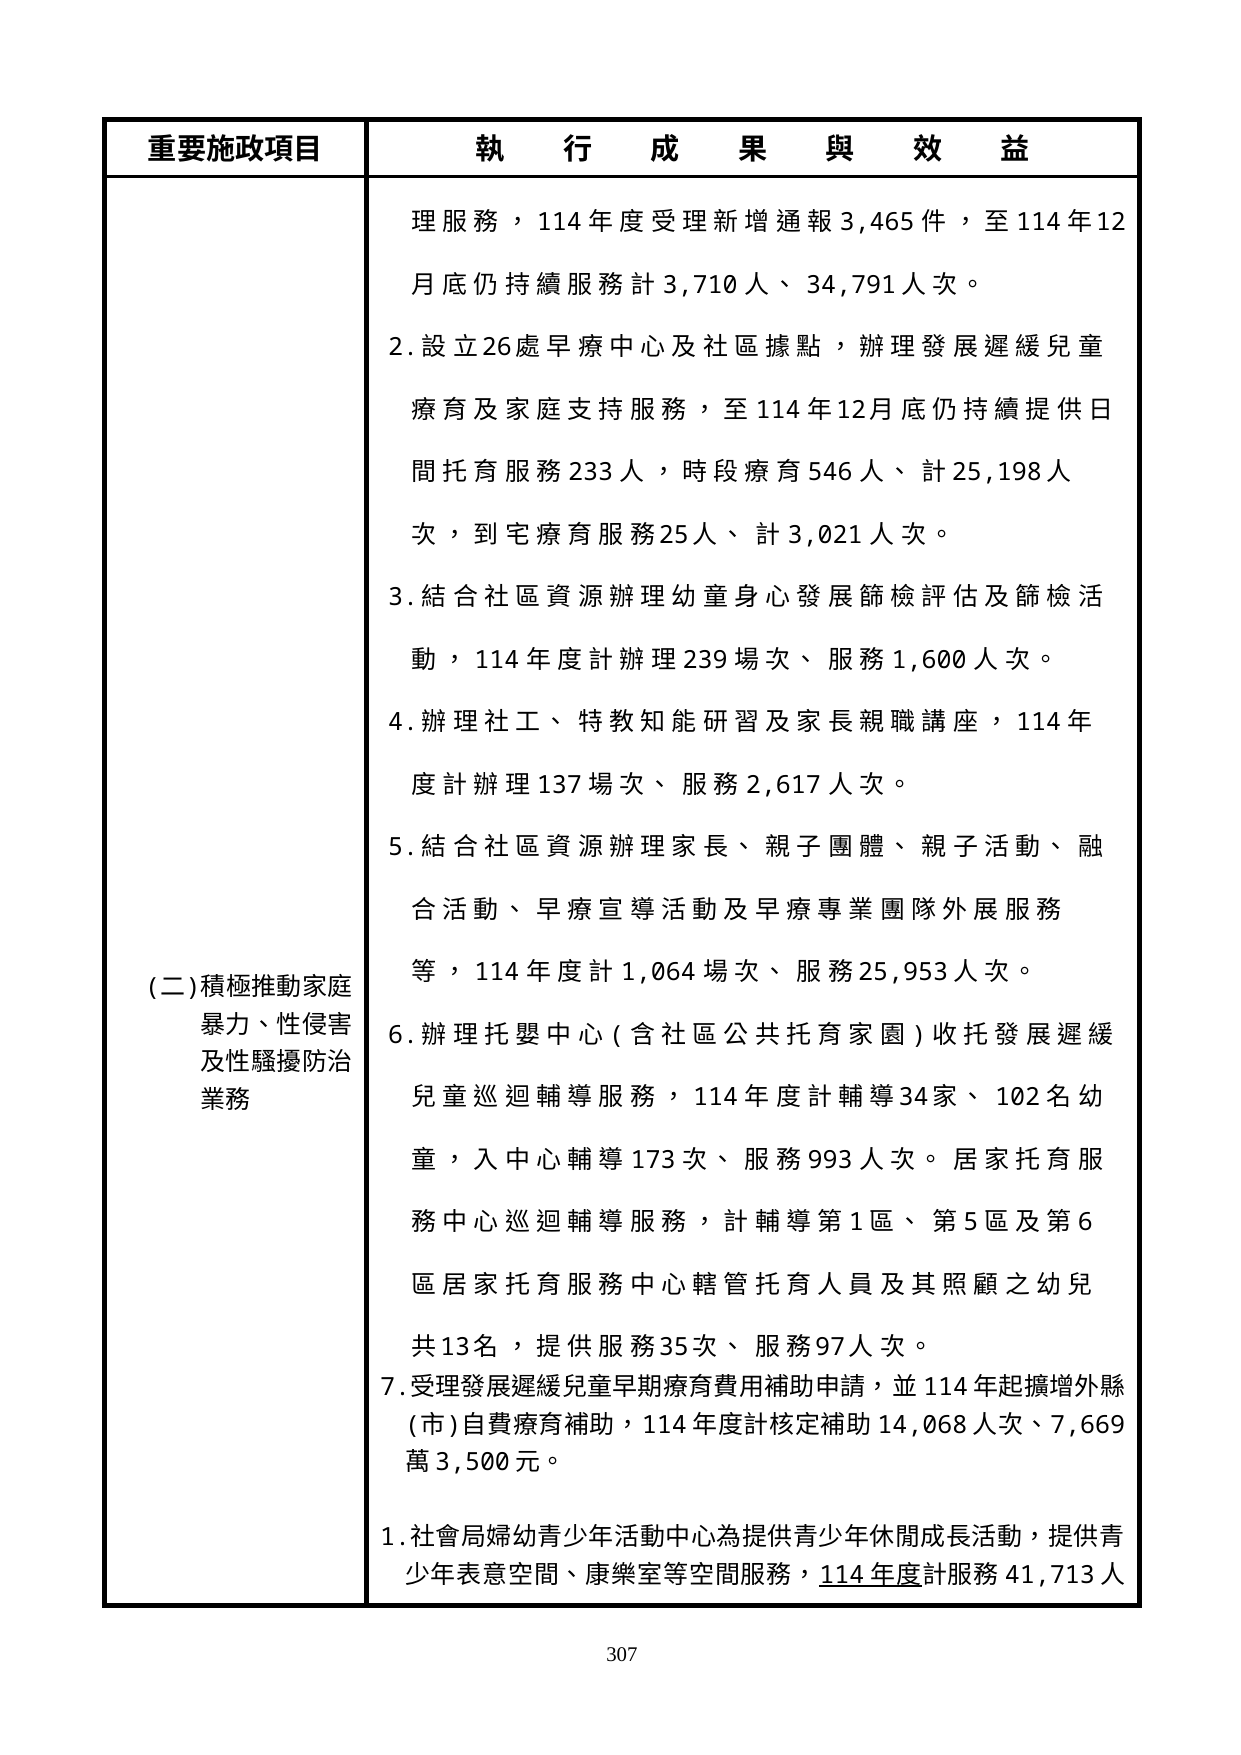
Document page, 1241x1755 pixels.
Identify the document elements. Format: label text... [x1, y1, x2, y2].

table_header 執 行 成 果 與 效 益 [369, 122, 1137, 175]
table_header 重要施政項目 [107, 122, 364, 175]
table_cell 理服務，114年度受理新增通報3,465件，至114年12月底仍持續服務計3,710人、34,791人次。 2.設立26處早療中心及社區據點，辦理發展遲緩兒童療育及家庭支持服務，至114年12月底仍持續提供日間托育服務233人，時段療育546人、計25,198人次，到宅療育服務25人、計3,021人次。 3.結合社區資源辦理幼童身心發展篩檢評估及篩檢活動，114年度計辦理239場次、服務1,600人次。 4.辦理社工、特教知能研習及家長親職講座，114年度計辦理137場次、服務2,617人次。 5.結合社區資源辦理家長、親子團體、親子活動、融合活動、早療宣導活動及早療專業團隊外展服務等，114年度計1,064場次、服務25,953人次。 6.辦理托嬰中心(含社區公共托育家園)收托發展遲緩兒童巡迴輔導服務，114年度計輔導34家、102名幼童，入中心輔導173次、服務993人次。居家托育服務中心巡迴輔導服務，計輔導第1區、第5區及第6區居家托育服務中心轄管托育人員及其照顧之幼兒共13名，提供服務35次、服務97人次。 7.受理發展遲緩兒童早期療育費用補助申請，並114年起擴增外縣(市)自費療育補助，114年度計核定補助14,068人次、7,669萬3,500元。 1.社會局婦幼青少年活動中心為提供青少年休閒成長活動，提供青少年表意空間、康樂室等空間服務，114年度計服務41,713人 [369, 178, 1137, 1603]
table_cell (二)積極推動家庭暴力、性侵害及性騷擾防治業務 [107, 178, 364, 1603]
